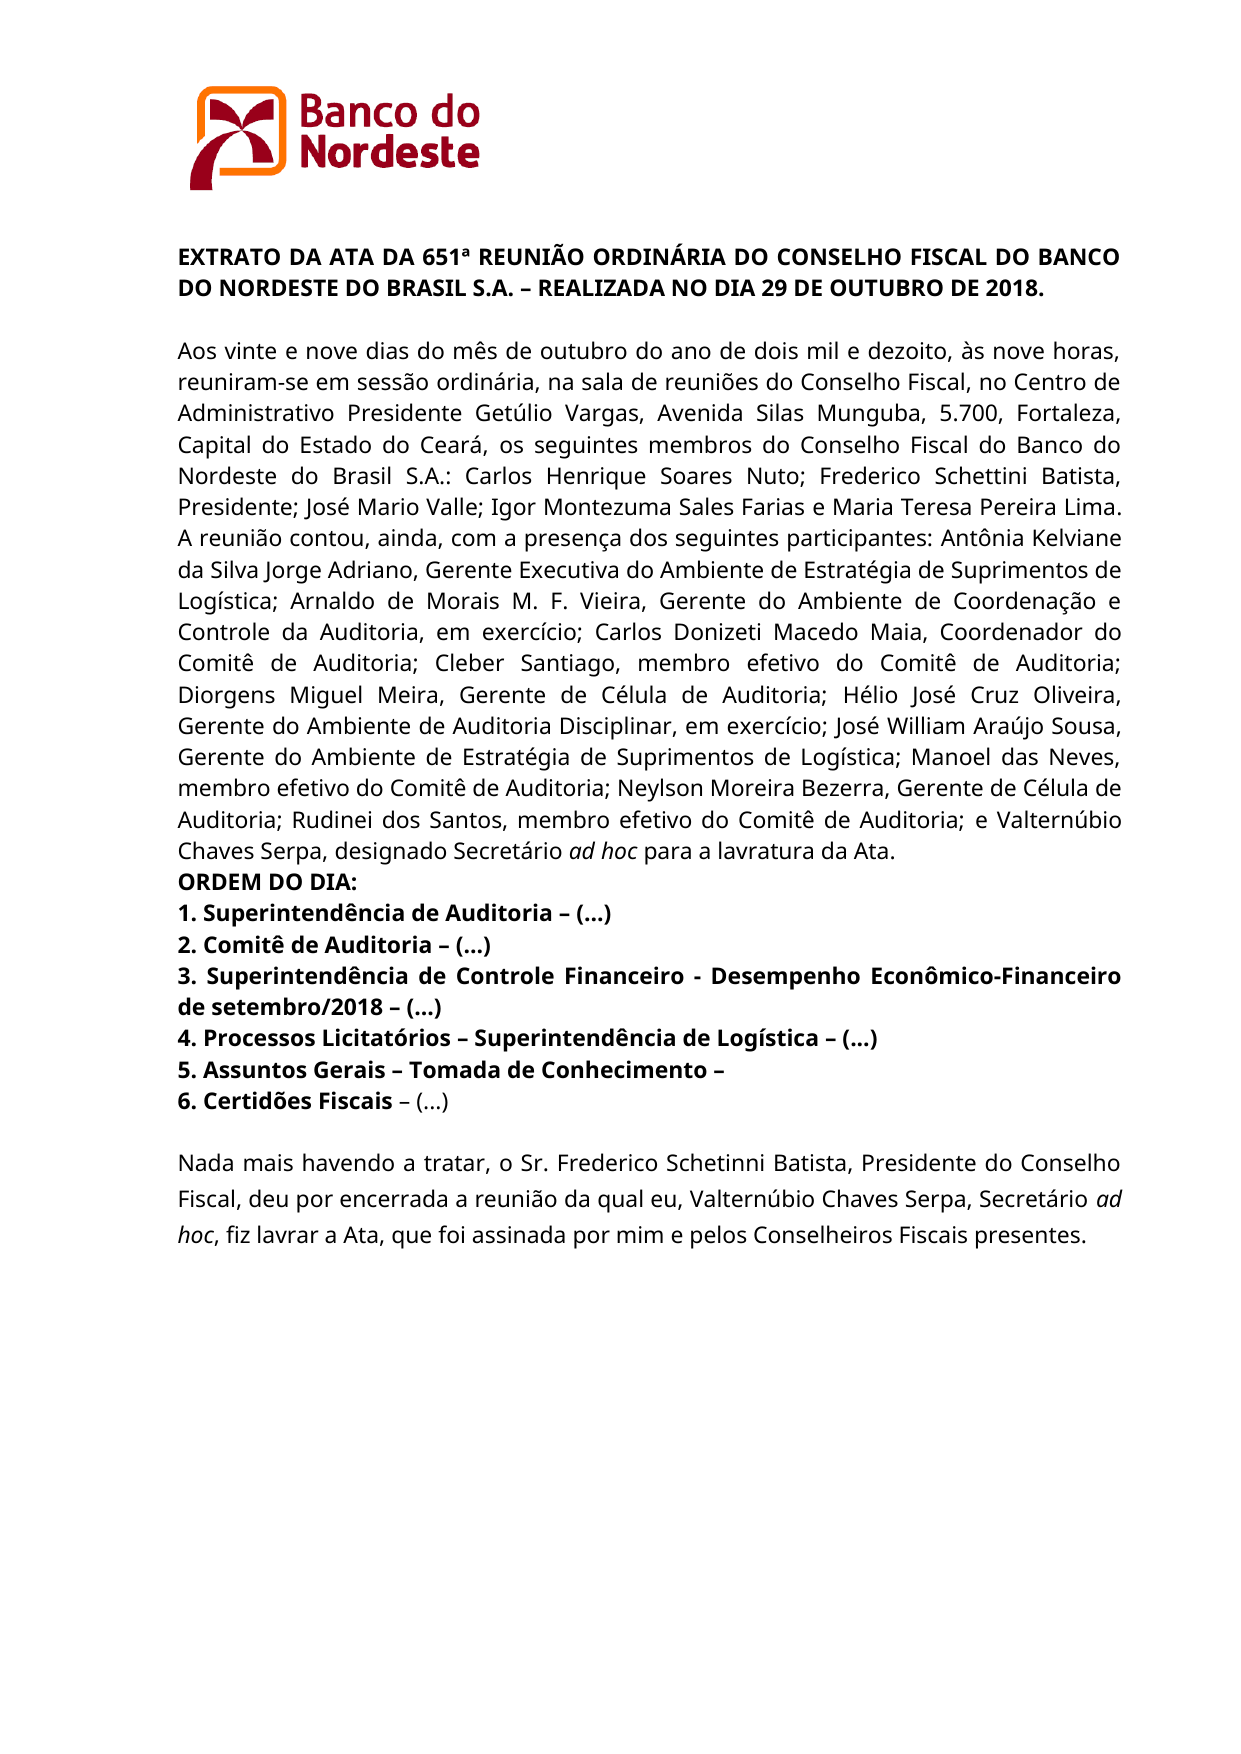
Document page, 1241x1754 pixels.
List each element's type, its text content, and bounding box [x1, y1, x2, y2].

text 3. Superintendência de Controle Financeiro - Desempenho Econômico-Financeiro de setembro/2018 – (...) [177, 960, 1122, 1022]
text Aos vinte e nove dias do mês de outubro do ano de dois mil e dezoito, às nove horas, reuniram-se em sessão ordinária, na sala de reuniões do Conselho Fiscal, no Centro de Administrativo Presidente Getúlio Vargas, Avenida Silas Munguba, 5.700, Fortaleza, Capital do Estado do Ceará, os seguintes membros do Conselho Fiscal do Banco do Nordeste do Brasil S.A.: Carlos Henrique Soares Nuto; Frederico Schettini Batista, Presidente; José Mario Valle; Igor Montezuma Sales Farias e Maria Teresa Pereira Lima. A reunião contou, ainda, com a presença dos seguintes participantes: Antônia Kelviane da Silva Jorge Adriano, Gerente Executiva do Ambiente de Estratégia de Suprimentos de Logística; Arnaldo de Morais M. F. Vieira, Gerente do Ambiente de Coordenação e Controle da Auditoria, em exercício; Carlos Donizeti Macedo Maia, Coordenador do Comitê de Auditoria; Cleber Santiago, membro efetivo do Comitê de Auditoria; Diorgens Miguel Meira, Gerente de Célula de Auditoria; Hélio José Cruz Oliveira, Gerente do Ambiente de Auditoria Disciplinar, em exercício; José William Araújo Sousa, Gerente do Ambiente de Estratégia de Suprimentos de Logística; Manoel das Neves, membro efetivo do Comitê de Auditoria; Neylson Moreira Bezerra, Gerente de Célula de Auditoria; Rudinei dos Santos, membro efetivo do Comitê de Auditoria; e Valternúbio Chaves Serpa, designado Secretário ad hoc para a lavratura da Ata. [177, 335, 1122, 866]
text 6. Certidões Fiscais – (...) [177, 1085, 1122, 1116]
text 1. Superintendência de Auditoria – (...) [177, 897, 1122, 928]
text 4. Processos Licitatórios – Superintendência de Logística – (...) [177, 1022, 1122, 1053]
text Nada mais havendo a tratar, o Sr. Frederico Schetinni Batista, Presidente do Conselho Fiscal, deu por encerrada a reunião da qual eu, Valternúbio Chaves Serpa, Secretário ad hoc, fiz lavrar a Ata, que foi assinada por mim e pelos Conselheiros Fiscais presentes. [177, 1147, 1122, 1250]
text ORDEM DO DIA: [177, 866, 1122, 897]
text EXTRATO DA ATA DA 651ª REUNIÃO ORDINÁRIA DO CONSELHO FISCAL DO BANCO DO NORDESTE DO BRASIL S.A. – REALIZADA NO DIA 29 DE OUTUBRO DE 2018. [177, 241, 1122, 303]
text 5. Assuntos Gerais – Tomada de Conhecimento – [177, 1053, 1122, 1085]
text 2. Comitê de Auditoria – (...) [177, 928, 1122, 960]
